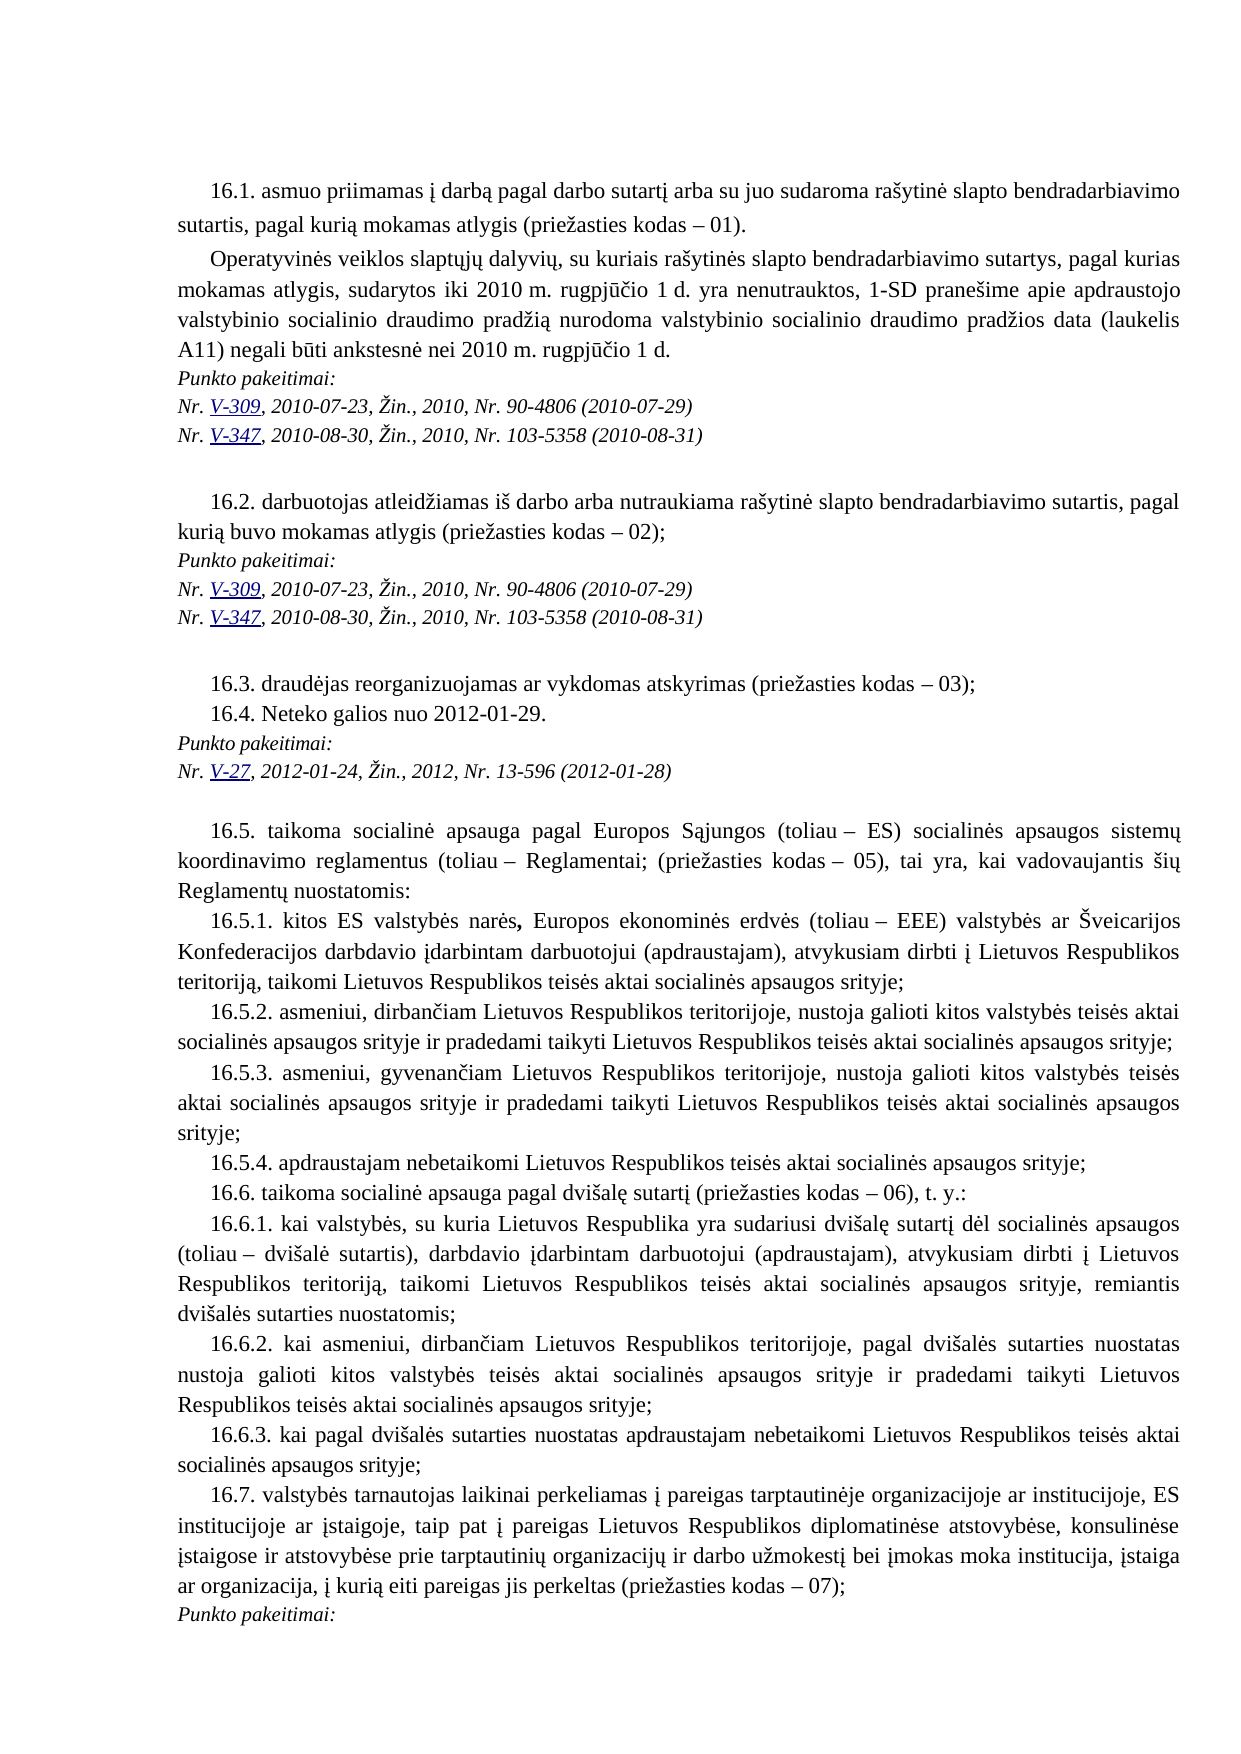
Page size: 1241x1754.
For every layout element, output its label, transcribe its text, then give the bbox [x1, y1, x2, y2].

text 16.2. darbuotojas atleidžiamas iš darbo arba nutraukiama rašytinė slapto bendradarbiavimo sutartis, pagal kurią buvo mokamas atlygis (priežasties kodas – 02); [177, 488, 1181, 544]
text Nr. V-309, 2010-07-23, Žin., 2010, Nr. 90-4806 (2010-07-29) [177, 394, 1181, 418]
text 16.3. draudėjas reorganizuojamas ar vykdomas atskyrimas (priežasties kodas – 03); [177, 670, 1181, 696]
text Nr. V-347, 2010-08-30, Žin., 2010, Nr. 103-5358 (2010-08-31) [177, 605, 1181, 629]
text 16.1. asmuo priimamas į darbą pagal darbo sutartį arba su juo sudaroma rašytinė slapto bendradarbiavimo sutartis, pagal kurią mokamas atlygis (priežasties kodas – 01). [177, 177, 1181, 238]
text Operatyvinės veiklos slaptųjų dalyvių, su kuriais rašytinės slapto bendradarbiavimo sutartys, pagal kurias mokamas atlygis, sudarytos iki 2010 m. rugpjūčio 1 d. yra nenutrauktos, 1-SD pranešime apie apdraustojo valstybinio socialinio draudimo pradžią nurodoma valstybinio socialinio draudimo pradžios data (laukelis A11) negali būti ankstesnė nei 2010 m. rugpjūčio 1 d. [177, 246, 1181, 362]
text 16.5.4. apdraustajam nebetaikomi Lietuvos Respublikos teisės aktai socialinės apsaugos srityje; [177, 1149, 1181, 1176]
text 16.6.3. kai pagal dvišalės sutarties nuostatas apdraustajam nebetaikomi Lietuvos Respublikos teisės aktai socialinės apsaugos srityje; [177, 1421, 1181, 1478]
text 16.7. valstybės tarnautojas laikinai perkeliamas į pareigas tarptautinėje organizacijoje ar institucijoje, ES institucijoje ar įstaigoje, taip pat į pareigas Lietuvos Respublikos diplomatinėse atstovybėse, konsulinėse įstaigose ir atstovybėse prie tarptautinių organizacijų ir darbo užmokestį bei įmokas moka institucija, įstaiga ar organizacija, į kurią eiti pareigas jis perkeltas (priežasties kodas – 07); [177, 1482, 1181, 1598]
text 16.4. Neteko galios nuo 2012-01-29. [177, 700, 1181, 727]
text Nr. V-347, 2010-08-30, Žin., 2010, Nr. 103-5358 (2010-08-31) [177, 423, 1181, 447]
text Punkto pakeitimai: [177, 731, 1181, 754]
text 16.5.2. asmeniui, dirbančiam Lietuvos Respublikos teritorijoje, nustoja galioti kitos valstybės teisės aktai socialinės apsaugos srityje ir pradedami taikyti Lietuvos Respublikos teisės aktai socialinės apsaugos srityje; [177, 998, 1181, 1055]
text 16.6.1. kai valstybės, su kuria Lietuvos Respublika yra sudariusi dvišalę sutartį dėl socialinės apsaugos (toliau – dvišalė sutartis), darbdavio įdarbintam darbuotojui (apdraustajam), atvykusiam dirbti į Lietuvos Respublikos teritoriją, taikomi Lietuvos Respublikos teisės aktai socialinės apsaugos srityje, remiantis dvišalės sutarties nuostatomis; [177, 1210, 1181, 1327]
text 16.6. taikoma socialinė apsauga pagal dvišalę sutartį (priežasties kodas – 06), t. y.: [177, 1179, 1181, 1206]
text 16.5.3. asmeniui, gyvenančiam Lietuvos Respublikos teritorijoje, nustoja galioti kitos valstybės teisės aktai socialinės apsaugos srityje ir pradedami taikyti Lietuvos Respublikos teisės aktai socialinės apsaugos srityje; [177, 1059, 1181, 1145]
text Punkto pakeitimai: [177, 1602, 1181, 1626]
text Punkto pakeitimai: [177, 366, 1181, 390]
text 16.6.2. kai asmeniui, dirbančiam Lietuvos Respublikos teritorijoje, pagal dvišalės sutarties nuostatas nustoja galioti kitos valstybės teisės aktai socialinės apsaugos srityje ir pradedami taikyti Lietuvos Respublikos teisės aktai socialinės apsaugos srityje; [177, 1331, 1181, 1417]
text Nr. V-27, 2012-01-24, Žin., 2012, Nr. 13-596 (2012-01-28) [177, 759, 1181, 783]
text 16.5.1. kitos ES valstybės narės, Europos ekonominės erdvės (toliau – EEE) valstybės ar Šveicarijos Konfederacijos darbdavio įdarbintam darbuotojui (apdraustajam), atvykusiam dirbti į Lietuvos Respublikos teritoriją, taikomi Lietuvos Respublikos teisės aktai socialinės apsaugos srityje; [177, 908, 1181, 994]
text Nr. V-309, 2010-07-23, Žin., 2010, Nr. 90-4806 (2010-07-29) [177, 577, 1181, 601]
text Punkto pakeitimai: [177, 548, 1181, 572]
text 16.5. taikoma socialinė apsauga pagal Europos Sąjungos (toliau – ES) socialinės apsaugos sistemų koordinavimo reglamentus (toliau – Reglamentai; (priežasties kodas – 05), tai yra, kai vadovaujantis šių Reglamentų nuostatomis: [177, 817, 1181, 904]
